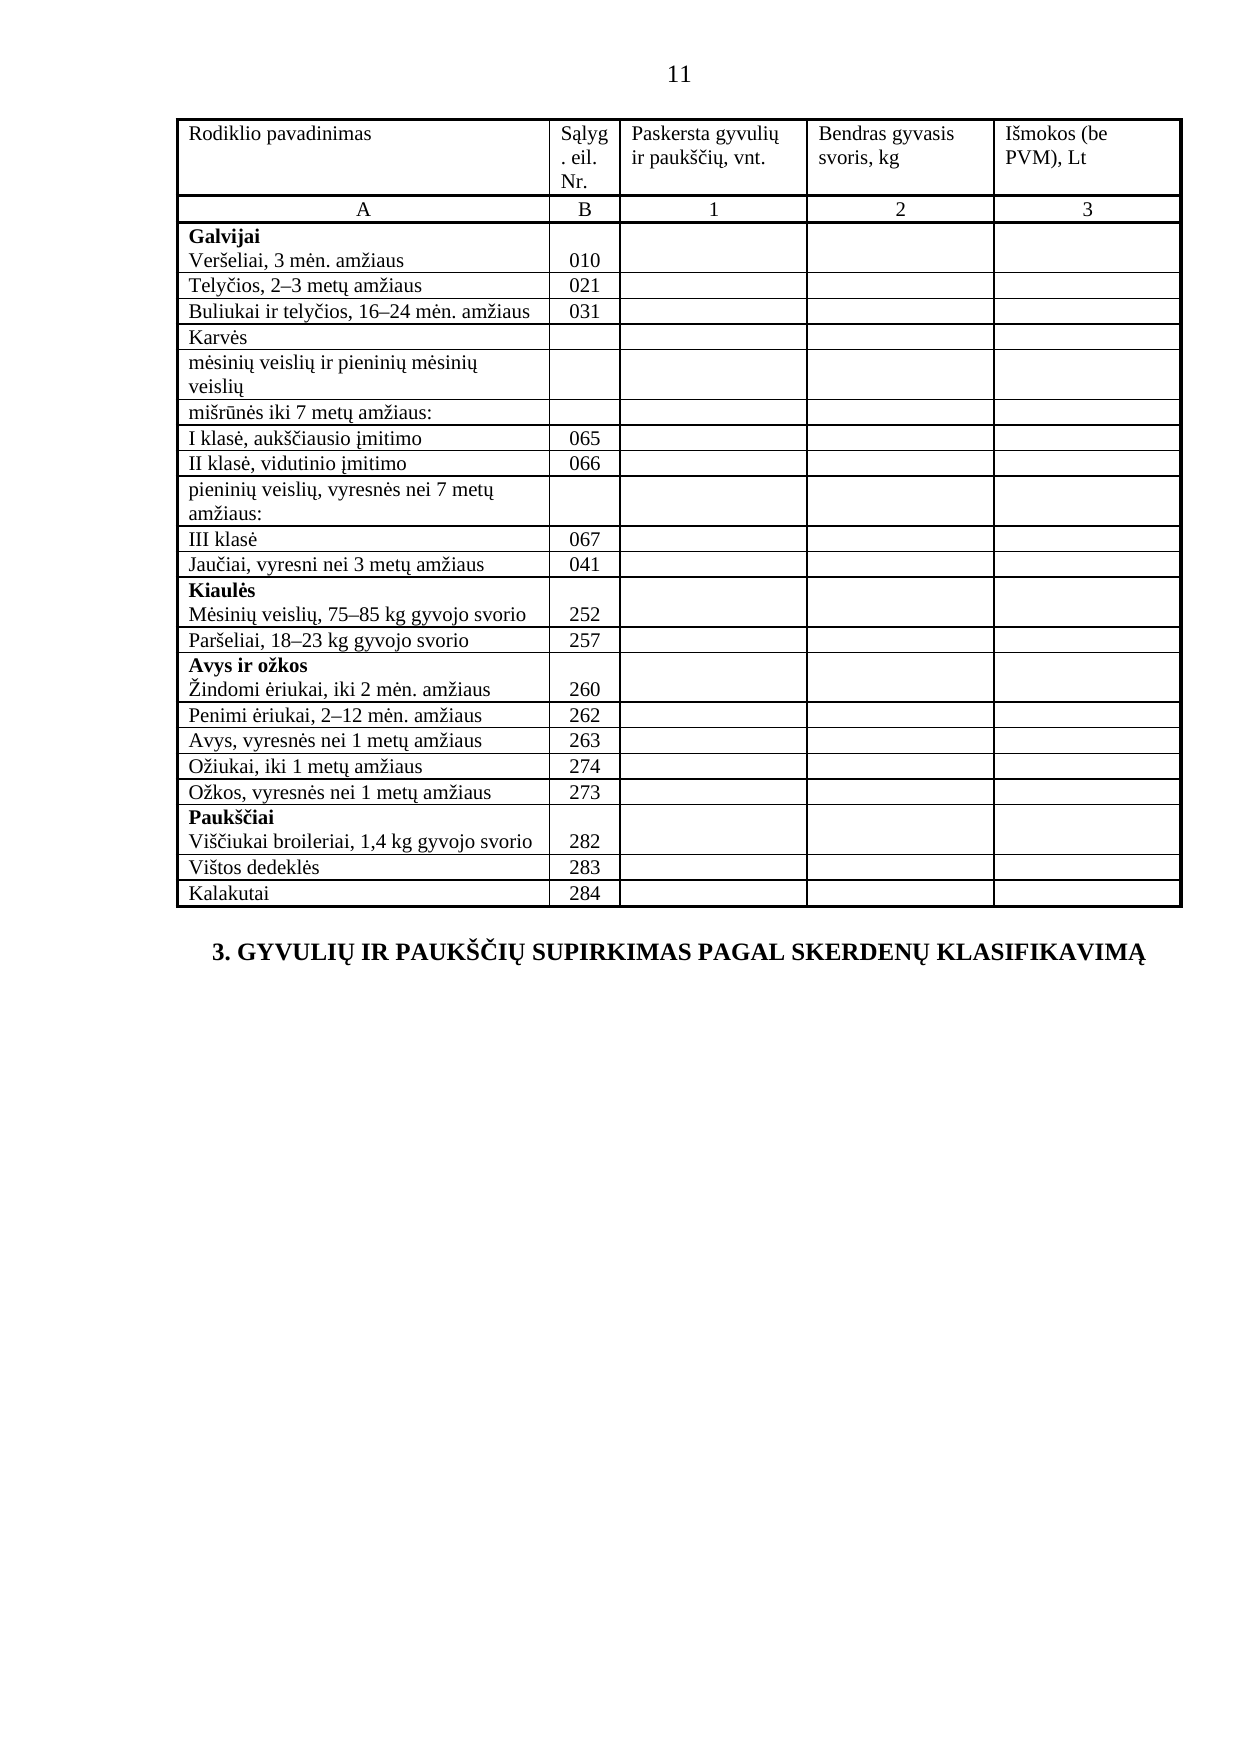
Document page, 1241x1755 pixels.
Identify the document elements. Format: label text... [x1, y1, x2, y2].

table_cell [621, 677, 806, 701]
table_cell III klasė [179, 527, 549, 551]
table_cell [621, 829, 806, 853]
table_cell [808, 805, 993, 829]
table_cell [995, 299, 1179, 323]
table_cell [808, 881, 993, 905]
table_cell [808, 527, 993, 551]
table_cell B [550, 197, 619, 221]
table_cell [808, 477, 993, 525]
table_cell Kalakutai [179, 881, 549, 905]
table_cell Veršeliai, 3 mėn. amžiaus [179, 248, 549, 272]
table_cell 010 [550, 248, 619, 272]
table_cell Penimi ėriukai, 2–12 mėn. amžiaus [179, 703, 549, 727]
table_cell [621, 578, 806, 602]
table_cell [995, 477, 1179, 525]
table_cell [995, 325, 1179, 349]
table_cell 274 [550, 754, 619, 778]
table_cell [995, 273, 1179, 297]
table_cell [621, 754, 806, 778]
table_cell [995, 248, 1179, 272]
table_cell 1 [621, 197, 806, 221]
table_cell [808, 451, 993, 475]
table_cell II klasė, vidutinio įmitimo [179, 451, 549, 475]
table_cell 263 [550, 728, 619, 752]
table_cell [995, 578, 1179, 602]
table_cell [621, 628, 806, 652]
table_cell [621, 477, 806, 525]
table_cell A [179, 197, 549, 221]
table_cell 262 [550, 703, 619, 727]
table_cell [808, 273, 993, 297]
table_cell [621, 855, 806, 879]
table_cell [808, 578, 993, 602]
table_cell [621, 400, 806, 424]
table_cell Galvijai [179, 224, 549, 248]
table_header Rodiklio pavadinimas [179, 121, 549, 193]
table_cell 273 [550, 780, 619, 804]
table_cell Mėsinių veislių, 75–85 kg gyvojo svorio [179, 602, 549, 626]
table_cell [995, 350, 1179, 398]
table_cell mišrūnės iki 7 metų amžiaus: [179, 400, 549, 424]
table_cell 3 [995, 197, 1179, 221]
table_cell [550, 325, 619, 349]
table_cell [550, 578, 619, 602]
table_cell [995, 224, 1179, 248]
table_cell [995, 527, 1179, 551]
table_cell [995, 602, 1179, 626]
table_cell [621, 881, 806, 905]
table_cell [995, 628, 1179, 652]
table_cell 065 [550, 426, 619, 450]
table_cell 2 [808, 197, 993, 221]
table_cell [621, 653, 806, 677]
table_cell Ožiukai, iki 1 metų amžiaus [179, 754, 549, 778]
table_cell [808, 224, 993, 248]
table_cell 252 [550, 602, 619, 626]
table_cell [808, 400, 993, 424]
table_cell [995, 829, 1179, 853]
table_cell [621, 728, 806, 752]
table_cell [621, 248, 806, 272]
table_cell [995, 805, 1179, 829]
text 3. gyvulių ir paukščių supirkimas pagal skerdenų klasifikavimą [177, 937, 1181, 965]
table_cell 282 [550, 829, 619, 853]
table_cell mėsinių veislių ir pieninių mėsinių veislių [179, 350, 549, 398]
table_cell [808, 829, 993, 853]
table_header Sąlyg. eil. Nr. [550, 121, 619, 193]
table_cell [995, 780, 1179, 804]
table_header Paskersta gyvulių ir paukščių, vnt. [621, 121, 806, 193]
table_header Išmokos (be PVM), Lt [995, 121, 1179, 193]
table_cell 041 [550, 552, 619, 576]
table_cell [621, 325, 806, 349]
table_cell Kiaulės [179, 578, 549, 602]
table_cell Paršeliai, 18–23 kg gyvojo svorio [179, 628, 549, 652]
table_cell [621, 527, 806, 551]
table_cell [621, 426, 806, 450]
table_cell [995, 552, 1179, 576]
table_cell [621, 552, 806, 576]
table_cell [808, 703, 993, 727]
table_cell [808, 426, 993, 450]
table_cell [995, 677, 1179, 701]
table_cell Telyčios, 2–3 metų amžiaus [179, 273, 549, 297]
table_cell [995, 426, 1179, 450]
table_cell [621, 273, 806, 297]
table_cell [995, 881, 1179, 905]
table_cell [808, 602, 993, 626]
table_cell 031 [550, 299, 619, 323]
table_cell 284 [550, 881, 619, 905]
table_cell [808, 754, 993, 778]
table_cell [550, 224, 619, 248]
table_cell 067 [550, 527, 619, 551]
table_cell 257 [550, 628, 619, 652]
table_cell [621, 703, 806, 727]
table_cell Paukščiai [179, 805, 549, 829]
table_cell [621, 602, 806, 626]
table_cell [621, 224, 806, 248]
table_cell [995, 728, 1179, 752]
table_cell [550, 350, 619, 398]
table_cell [808, 350, 993, 398]
table_cell Ožkos, vyresnės nei 1 metų amžiaus [179, 780, 549, 804]
table_cell [995, 451, 1179, 475]
table_cell [808, 248, 993, 272]
table_cell [808, 299, 993, 323]
table_cell [808, 325, 993, 349]
table_cell [621, 451, 806, 475]
table_cell [550, 653, 619, 677]
table_cell Viščiukai broileriai, 1,4 kg gyvojo svorio [179, 829, 549, 853]
table_cell [995, 653, 1179, 677]
table_cell Avys, vyresnės nei 1 metų amžiaus [179, 728, 549, 752]
table_cell [995, 855, 1179, 879]
table_cell [808, 728, 993, 752]
table_cell [550, 477, 619, 525]
table_cell [808, 780, 993, 804]
table_cell [995, 754, 1179, 778]
table_cell [808, 677, 993, 701]
table_cell Jaučiai, vyresni nei 3 metų amžiaus [179, 552, 549, 576]
table_cell pieninių veislių, vyresnės nei 7 metų amžiaus: [179, 477, 549, 525]
table_header Bendras gyvasis svoris, kg [808, 121, 993, 193]
table_cell 066 [550, 451, 619, 475]
table_cell Vištos dedeklės [179, 855, 549, 879]
table_cell [621, 805, 806, 829]
table_cell Avys ir ožkos [179, 653, 549, 677]
table_cell [550, 400, 619, 424]
table_cell [995, 703, 1179, 727]
table_cell Žindomi ėriukai, iki 2 mėn. amžiaus [179, 677, 549, 701]
table_cell [808, 628, 993, 652]
table_cell [621, 350, 806, 398]
table_cell [550, 805, 619, 829]
table_cell Karvės [179, 325, 549, 349]
table_cell [621, 299, 806, 323]
table_cell [808, 653, 993, 677]
table_cell I klasė, aukščiausio įmitimo [179, 426, 549, 450]
table_cell 260 [550, 677, 619, 701]
table_cell Buliukai ir telyčios, 16–24 mėn. amžiaus [179, 299, 549, 323]
table_cell 021 [550, 273, 619, 297]
table_cell 283 [550, 855, 619, 879]
table_cell [995, 400, 1179, 424]
table_cell [621, 780, 806, 804]
table_cell [808, 855, 993, 879]
table_cell [808, 552, 993, 576]
